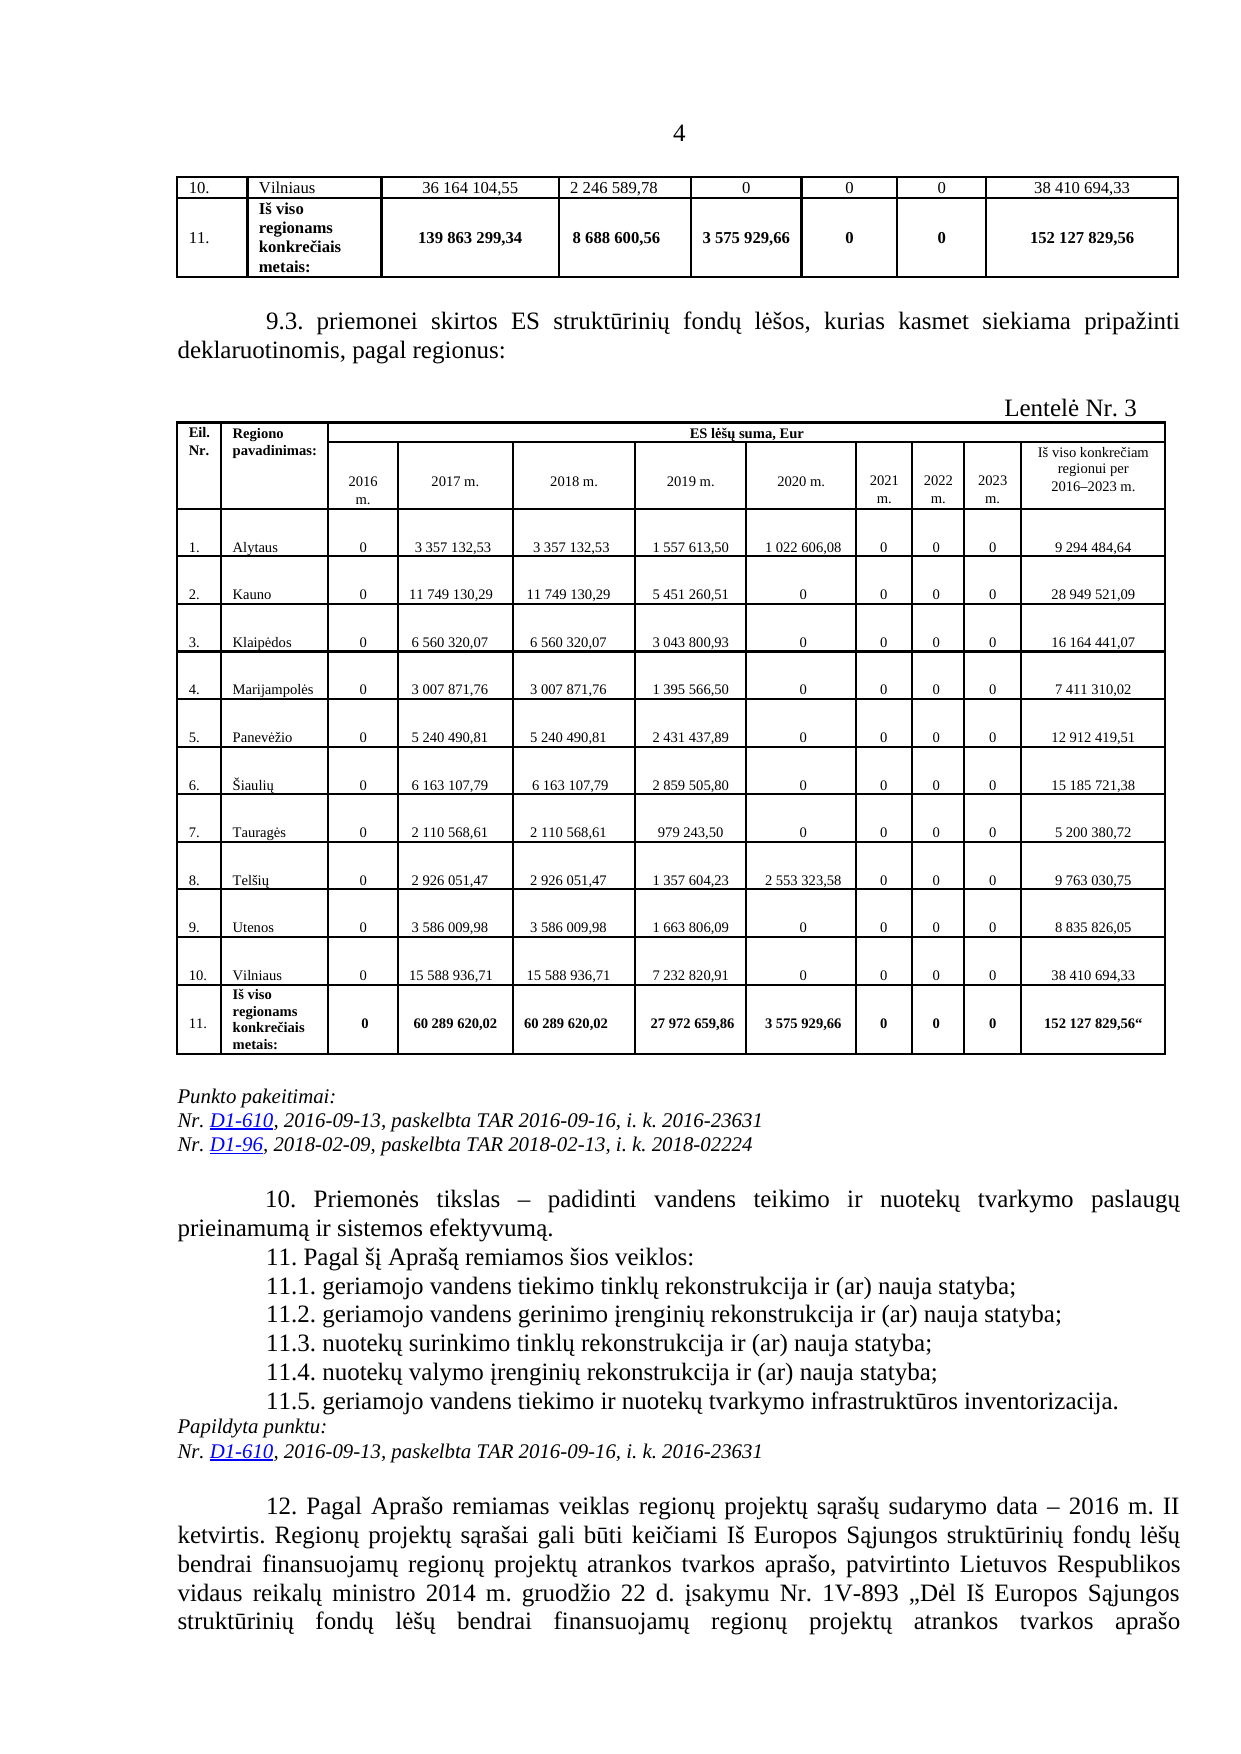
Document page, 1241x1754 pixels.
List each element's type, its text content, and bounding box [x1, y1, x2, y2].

table_cell 0 [803, 178, 896, 197]
table_cell 7. [178, 795, 220, 841]
table_cell Iš viso konkrečiam regionui per 2016–2023 m. [1022, 443, 1164, 507]
table_cell Iš viso regionams konkrečiais metais: [249, 199, 380, 276]
table_cell 15 588 936,71 [514, 938, 634, 983]
table_cell 2 553 323,58 [747, 843, 855, 888]
table_cell 0 [747, 748, 855, 793]
table_cell 36 164 104,55 [383, 178, 558, 197]
table_cell 0 [913, 653, 963, 698]
table_cell 0 [965, 748, 1020, 793]
table_cell 2021 m. [857, 443, 911, 507]
table_cell 16 164 441,07 [1022, 605, 1164, 650]
table_cell 0 [329, 510, 397, 555]
table_cell 2022 m. [913, 443, 963, 507]
text 11.2. geriamojo vandens gerinimo įrenginių rekonstrukcija ir (ar) nauja statyba; [177, 1299, 1181, 1328]
text Papildyta punktu: [177, 1414, 1181, 1438]
table_cell 0 [857, 938, 911, 983]
table_cell 8 688 600,56 [560, 199, 690, 276]
table_cell 0 [329, 700, 397, 746]
table_cell 7 411 310,02 [1022, 653, 1164, 698]
table_cell 1 395 566,50 [636, 653, 745, 698]
table_cell 15 588 936,71 [399, 938, 512, 983]
table_cell 0 [965, 653, 1020, 698]
table_cell 0 [898, 178, 985, 197]
table_cell Panevėžio [222, 700, 327, 746]
table_cell 0 [857, 748, 911, 793]
table_cell 0 [913, 890, 963, 936]
table_cell 0 [747, 938, 855, 983]
table_cell Šiaulių [222, 748, 327, 793]
table_cell 0 [913, 843, 963, 888]
table_cell 2016 m. [329, 443, 397, 507]
table_cell 1 357 604,23 [636, 843, 745, 888]
text Nr. D1-610, 2016-09-13, paskelbta TAR 2016-09-16, i. k. 2016-23631 [177, 1108, 1181, 1132]
table_cell 0 [965, 557, 1020, 603]
table_cell 2020 m. [747, 443, 855, 507]
table_cell 1 022 606,08 [747, 510, 855, 555]
table_cell 5 240 490,81 [514, 700, 634, 746]
table_cell 60 289 620,02 [399, 986, 512, 1053]
table_cell 5. [178, 700, 220, 746]
table_cell 3 575 929,66 [747, 986, 855, 1053]
table_cell 0 [803, 199, 896, 276]
text 11. Pagal šį Aprašą remiamos šios veiklos: [177, 1242, 1181, 1271]
table_cell 0 [965, 700, 1020, 746]
text Nr. D1-96, 2018-02-09, paskelbta TAR 2018-02-13, i. k. 2018-02224 [177, 1132, 1181, 1156]
table_cell 0 [857, 843, 911, 888]
table_cell 5 451 260,51 [636, 557, 745, 603]
table_header Regiono pavadinimas: [222, 424, 327, 507]
table_cell 0 [747, 890, 855, 936]
table_cell 6 560 320,07 [514, 605, 634, 650]
table_cell Vilniaus [249, 178, 380, 197]
table_cell 2 246 589,78 [560, 178, 690, 197]
table_cell 0 [747, 605, 855, 650]
table_header ES lėšų suma, Eur [329, 424, 1164, 441]
table_cell 28 949 521,09 [1022, 557, 1164, 603]
table_cell Marijampolės [222, 653, 327, 698]
table_cell 3 007 871,76 [514, 653, 634, 698]
table_cell Alytaus [222, 510, 327, 555]
table_cell 4. [178, 653, 220, 698]
text 9.3. priemonei skirtos ES struktūrinių fondų lėšos, kurias kasmet siekiama pripažinti deklaruotinomis, pagal regionus: [177, 306, 1181, 364]
table_cell 11. [178, 986, 220, 1053]
table_cell 38 410 694,33 [1022, 938, 1164, 983]
table_cell 0 [747, 700, 855, 746]
text 11.4. nuotekų valymo įrenginių rekonstrukcija ir (ar) nauja statyba; [177, 1357, 1181, 1386]
table_cell 2 926 051,47 [399, 843, 512, 888]
table_cell 9 294 484,64 [1022, 510, 1164, 555]
table_cell 7 232 820,91 [636, 938, 745, 983]
table_cell 0 [329, 843, 397, 888]
table_cell 3 357 132,53 [399, 510, 512, 555]
table_cell 10. [178, 178, 246, 197]
table_cell 38 410 694,33 [987, 178, 1177, 197]
table_cell 0 [965, 605, 1020, 650]
table_cell 0 [965, 986, 1020, 1053]
table_cell 0 [747, 653, 855, 698]
table_cell 1. [178, 510, 220, 555]
table_cell 0 [857, 557, 911, 603]
table_cell 0 [857, 653, 911, 698]
table_cell 2017 m. [399, 443, 512, 507]
table_cell 0 [329, 653, 397, 698]
table_cell 1 557 613,50 [636, 510, 745, 555]
table_cell 0 [898, 199, 985, 276]
table_cell 0 [329, 605, 397, 650]
table_cell 3 007 871,76 [399, 653, 512, 698]
table_cell 6 163 107,79 [399, 748, 512, 793]
table_cell 15 185 721,38 [1022, 748, 1164, 793]
table_cell 0 [913, 748, 963, 793]
table_cell 3 586 009,98 [399, 890, 512, 936]
table_cell 0 [965, 843, 1020, 888]
table_cell 0 [857, 795, 911, 841]
table_cell 0 [329, 938, 397, 983]
table_cell 6 560 320,07 [399, 605, 512, 650]
text 11.5. geriamojo vandens tiekimo ir nuotekų tvarkymo infrastruktūros inventorizacija. [177, 1386, 1181, 1414]
table_cell 2019 m. [636, 443, 745, 507]
table_cell 0 [913, 510, 963, 555]
table_cell 5 240 490,81 [399, 700, 512, 746]
table_cell 0 [913, 605, 963, 650]
text Punkto pakeitimai: [177, 1083, 1181, 1108]
table_cell 2 110 568,61 [399, 795, 512, 841]
table_cell 8 835 826,05 [1022, 890, 1164, 936]
table_cell Telšių [222, 843, 327, 888]
table_cell 0 [913, 795, 963, 841]
table_cell 0 [329, 986, 397, 1053]
table_cell 11 749 130,29 [514, 557, 634, 603]
text 12. Pagal Aprašo remiamas veiklas regionų projektų sąrašų sudarymo data – 2016 m. II ketvirtis. Regionų projektų sąrašai gali būti keičiami Iš Europos Sąjungos struktūrinių fondų lėšų bendrai finansuojamų regionų projektų atrankos tvarkos aprašo, patvirtinto Lietuvos Respublikos vidaus reikalų ministro 2014 m. gruodžio 22 d. įsakymu Nr. 1V-893 „Dėl Iš Europos Sąjungos struktūrinių fondų lėšų bendrai finansuojamų regionų projektų atrankos tvarkos aprašo [177, 1491, 1181, 1635]
table_cell 0 [857, 890, 911, 936]
table_cell 3 586 009,98 [514, 890, 634, 936]
table_cell 2. [178, 557, 220, 603]
table_cell 2 926 051,47 [514, 843, 634, 888]
table_cell 0 [329, 748, 397, 793]
table_cell Tauragės [222, 795, 327, 841]
table_cell 0 [857, 700, 911, 746]
table_cell 139 863 299,34 [383, 199, 558, 276]
table_cell 10. [178, 938, 220, 983]
text 11.3. nuotekų surinkimo tinklų rekonstrukcija ir (ar) nauja statyba; [177, 1328, 1181, 1357]
table_cell Utenos [222, 890, 327, 936]
table_cell 6 163 107,79 [514, 748, 634, 793]
table_cell Klaipėdos [222, 605, 327, 650]
table_cell 0 [913, 986, 963, 1053]
table_cell 3 575 929,66 [692, 199, 800, 276]
table_cell 3. [178, 605, 220, 650]
text Nr. D1-610, 2016-09-13, paskelbta TAR 2016-09-16, i. k. 2016-23631 [177, 1438, 1181, 1463]
table_cell 152 127 829,56“ [1022, 986, 1164, 1053]
table_cell 0 [913, 938, 963, 983]
table_cell 0 [913, 557, 963, 603]
table_cell 0 [747, 557, 855, 603]
table_cell 11 749 130,29 [399, 557, 512, 603]
table_cell 2 859 505,80 [636, 748, 745, 793]
table_cell Vilniaus [222, 938, 327, 983]
table_cell 1 663 806,09 [636, 890, 745, 936]
table_cell 11. [178, 199, 246, 276]
table_cell 0 [965, 890, 1020, 936]
table_cell 2018 m. [514, 443, 634, 507]
table_cell 0 [747, 795, 855, 841]
table_cell 0 [965, 795, 1020, 841]
table_cell 0 [692, 178, 800, 197]
text Lentelė Nr. 3 [177, 393, 1181, 421]
table_cell 2 110 568,61 [514, 795, 634, 841]
table_cell 0 [329, 890, 397, 936]
table_cell 9 763 030,75 [1022, 843, 1164, 888]
table_cell 8. [178, 843, 220, 888]
table_cell 12 912 419,51 [1022, 700, 1164, 746]
text 11.1. geriamojo vandens tiekimo tinklų rekonstrukcija ir (ar) nauja statyba; [177, 1271, 1181, 1299]
table_cell 0 [329, 795, 397, 841]
table_cell 152 127 829,56 [987, 199, 1177, 276]
table_cell 0 [857, 510, 911, 555]
table_cell 0 [965, 510, 1020, 555]
table_cell 3 357 132,53 [514, 510, 634, 555]
table_cell 27 972 659,86 [636, 986, 745, 1053]
table_cell 0 [965, 938, 1020, 983]
table_cell 0 [857, 986, 911, 1053]
table_cell Kauno [222, 557, 327, 603]
table_cell 6. [178, 748, 220, 793]
table_cell 3 043 800,93 [636, 605, 745, 650]
table_header Eil. Nr. [178, 424, 220, 507]
table_cell Iš viso regionams konkrečiais metais: [222, 986, 327, 1053]
text 10. Priemonės tikslas – padidinti vandens teikimo ir nuotekų tvarkymo paslaugų prieinamumą ir sistemos efektyvumą. [177, 1184, 1181, 1242]
table_cell 0 [329, 557, 397, 603]
table_cell 2 431 437,89 [636, 700, 745, 746]
table_cell 60 289 620,02 [514, 986, 634, 1053]
table_cell 5 200 380,72 [1022, 795, 1164, 841]
table_cell 2023 m. [965, 443, 1020, 507]
table_cell 0 [913, 700, 963, 746]
table_cell 0 [857, 605, 911, 650]
table_cell 979 243,50 [636, 795, 745, 841]
table_cell 9. [178, 890, 220, 936]
